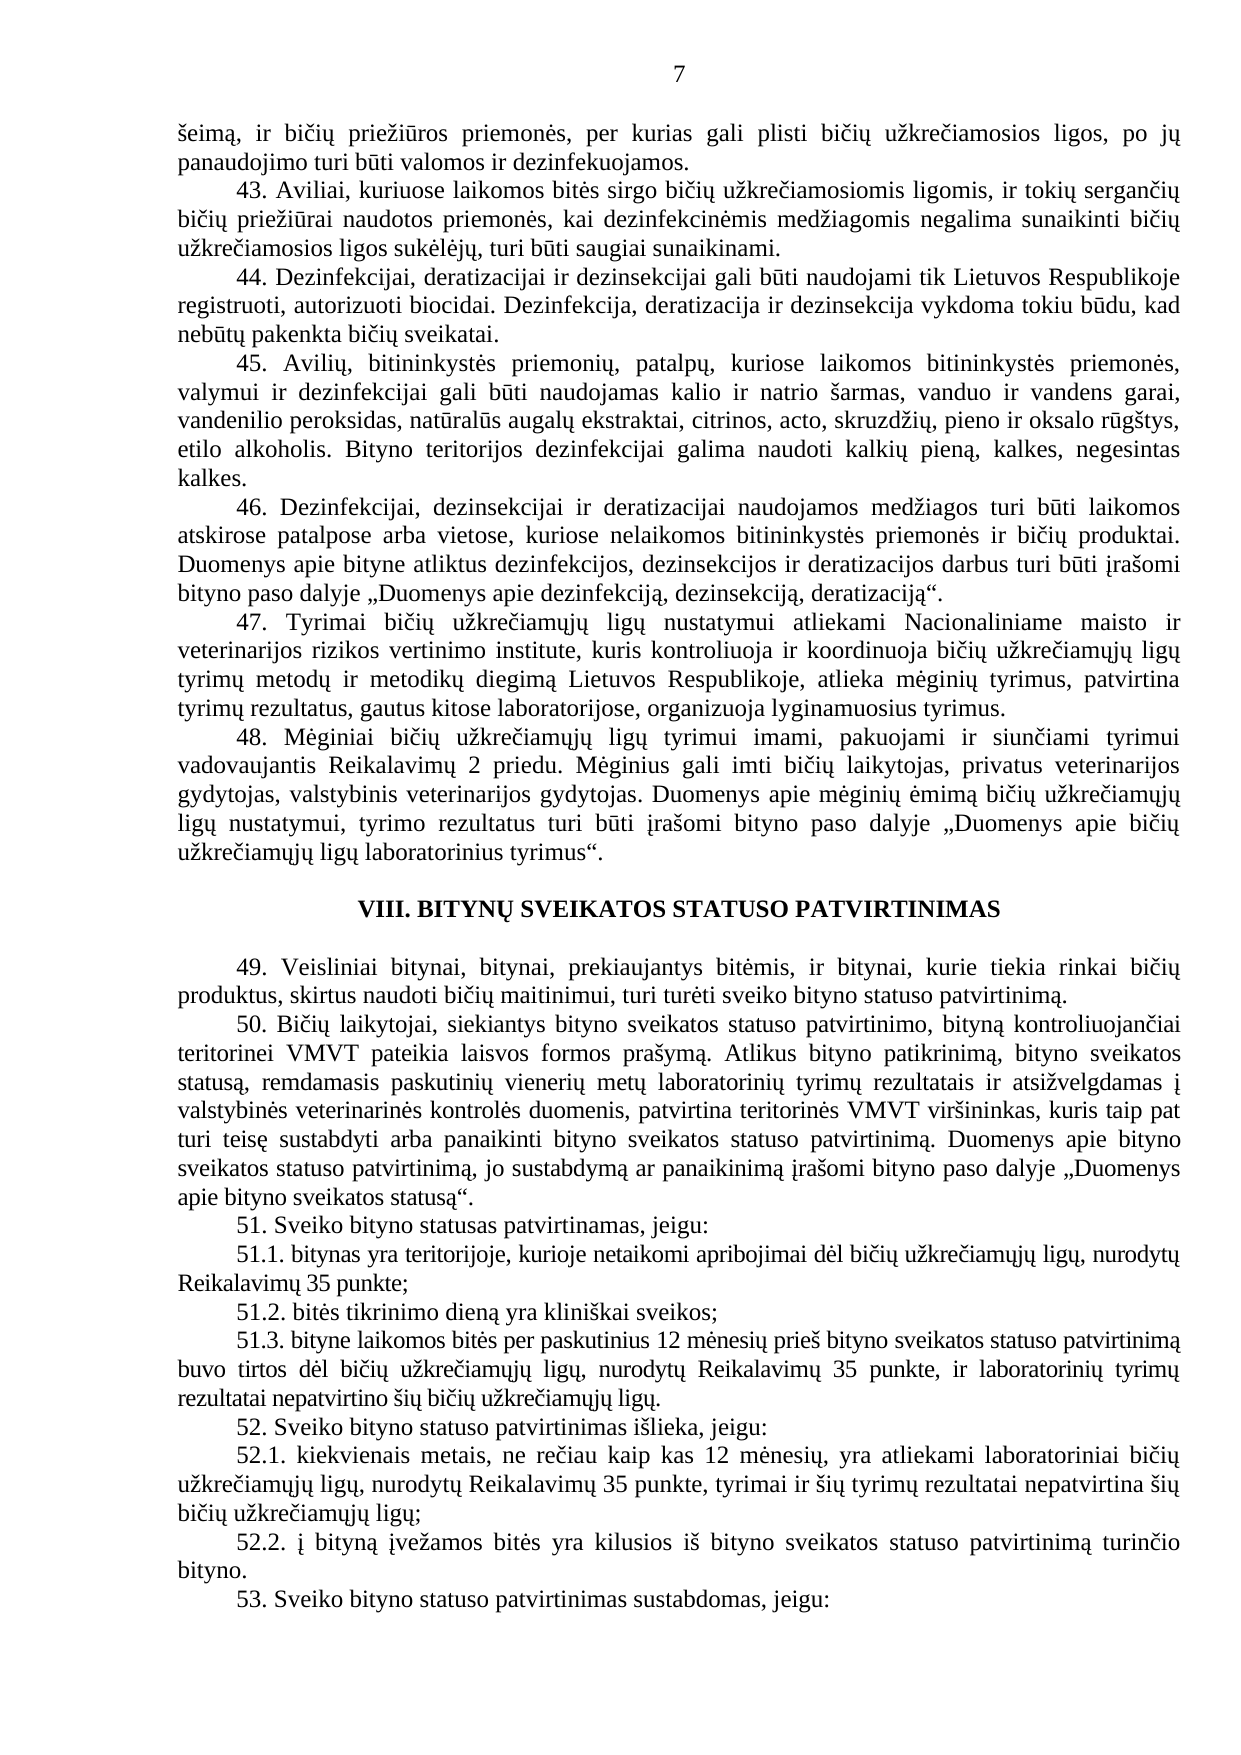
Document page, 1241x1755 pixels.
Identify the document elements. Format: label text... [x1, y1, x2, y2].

text 43. Aviliai, kuriuose laikomos bitės sirgo bičių užkrečiamosiomis ligomis, ir tokių sergančių bičių priežiūrai naudotos priemonės, kai dezinfekcinėmis medžiagomis negalima sunaikinti bičių užkrečiamosios ligos sukėlėjų, turi būti saugiai sunaikinami. [177, 176, 1181, 262]
text 51. Sveiko bityno statusas patvirtinamas, jeigu: [177, 1211, 1181, 1239]
text 46. Dezinfekcijai, dezinsekcijai ir deratizacijai naudojamos medžiagos turi būti laikomos atskirose patalpose arba vietose, kuriose nelaikomos bitininkystės priemonės ir bičių produktai. Duomenys apie bityne atliktus dezinfekcijos, dezinsekcijos ir deratizacijos darbus turi būti įrašomi bityno paso dalyje „Duomenys apie dezinfekciją, dezinsekciją, deratizaciją“. [177, 492, 1181, 607]
text šeimą, ir bičių priežiūros priemonės, per kurias gali plisti bičių užkrečiamosios ligos, po jų panaudojimo turi būti valomos ir dezinfekuojamos. [177, 118, 1181, 176]
text 52.2. į bityną įvežamos bitės yra kilusios iš bityno sveikatos statuso patvirtinimą turinčio bityno. [177, 1527, 1181, 1584]
text 51.2. bitės tikrinimo dieną yra kliniškai sveikos; [177, 1297, 1181, 1326]
text 47. Tyrimai bičių užkrečiamųjų ligų nustatymui atliekami Nacionaliniame maisto ir veterinarijos rizikos vertinimo institute, kuris kontroliuoja ir koordinuoja bičių užkrečiamųjų ligų tyrimų metodų ir metodikų diegimą Lietuvos Respublikoje, atlieka mėginių tyrimus, patvirtina tyrimų rezultatus, gautus kitose laboratorijose, organizuoja lyginamuosius tyrimus. [177, 607, 1181, 722]
text 52. Sveiko bityno statuso patvirtinimas išlieka, jeigu: [177, 1412, 1181, 1441]
text 50. Bičių laikytojai, siekiantys bityno sveikatos statuso patvirtinimo, bityną kontroliuojančiai teritorinei VMVT pateikia laisvos formos prašymą. Atlikus bityno patikrinimą, bityno sveikatos statusą, remdamasis paskutinių vienerių metų laboratorinių tyrimų rezultatais ir atsižvelgdamas į valstybinės veterinarinės kontrolės duomenis, patvirtina teritorinės VMVT viršininkas, kuris taip pat turi teisę sustabdyti arba panaikinti bityno sveikatos statuso patvirtinimą. Duomenys apie bityno sveikatos statuso patvirtinimą, jo sustabdymą ar panaikinimą įrašomi bityno paso dalyje „Duomenys apie bityno sveikatos statusą“. [177, 1009, 1181, 1211]
text 49. Veisliniai bitynai, bitynai, prekiaujantys bitėmis, ir bitynai, kurie tiekia rinkai bičių produktus, skirtus naudoti bičių maitinimui, turi turėti sveiko bityno statuso patvirtinimą. [177, 952, 1181, 1009]
text 45. Avilių, bitininkystės priemonių, patalpų, kuriose laikomos bitininkystės priemonės, valymui ir dezinfekcijai gali būti naudojamas kalio ir natrio šarmas, vanduo ir vandens garai, vandenilio peroksidas, natūralūs augalų ekstraktai, citrinos, acto, skruzdžių, pieno ir oksalo rūgštys, etilo alkoholis. Bityno teritorijos dezinfekcijai galima naudoti kalkių pieną, kalkes, negesintas kalkes. [177, 348, 1181, 492]
text VIII. bitynų SVEIKATOS STATUSO PATVIRTINIMAS [177, 894, 1181, 923]
text 53. Sveiko bityno statuso patvirtinimas sustabdomas, jeigu: [177, 1584, 1181, 1613]
text 52.1. kiekvienais metais, ne rečiau kaip kas 12 mėnesių, yra atliekami laboratoriniai bičių užkrečiamųjų ligų, nurodytų Reikalavimų 35 punkte, tyrimai ir šių tyrimų rezultatai nepatvirtina šių bičių užkrečiamųjų ligų; [177, 1441, 1181, 1527]
text 44. Dezinfekcijai, deratizacijai ir dezinsekcijai gali būti naudojami tik Lietuvos Respublikoje registruoti, autorizuoti biocidai. Dezinfekcija, deratizacija ir dezinsekcija vykdoma tokiu būdu, kad nebūtų pakenkta bičių sveikatai. [177, 262, 1181, 348]
text 51.3. bityne laikomos bitės per paskutinius 12 mėnesių prieš bityno sveikatos statuso patvirtinimą buvo tirtos dėl bičių užkrečiamųjų ligų, nurodytų Reikalavimų 35 punkte, ir laboratorinių tyrimų rezultatai nepatvirtino šių bičių užkrečiamųjų ligų. [177, 1326, 1181, 1412]
text 51.1. bitynas yra teritorijoje, kurioje netaikomi apribojimai dėl bičių užkrečiamųjų ligų, nurodytų Reikalavimų 35 punkte; [177, 1239, 1181, 1297]
text 48. Mėginiai bičių užkrečiamųjų ligų tyrimui imami, pakuojami ir siunčiami tyrimui vadovaujantis Reikalavimų 2 priedu. Mėginius gali imti bičių laikytojas, privatus veterinarijos gydytojas, valstybinis veterinarijos gydytojas. Duomenys apie mėginių ėmimą bičių užkrečiamųjų ligų nustatymui, tyrimo rezultatus turi būti įrašomi bityno paso dalyje „Duomenys apie bičių užkrečiamųjų ligų laboratorinius tyrimus“. [177, 722, 1181, 866]
